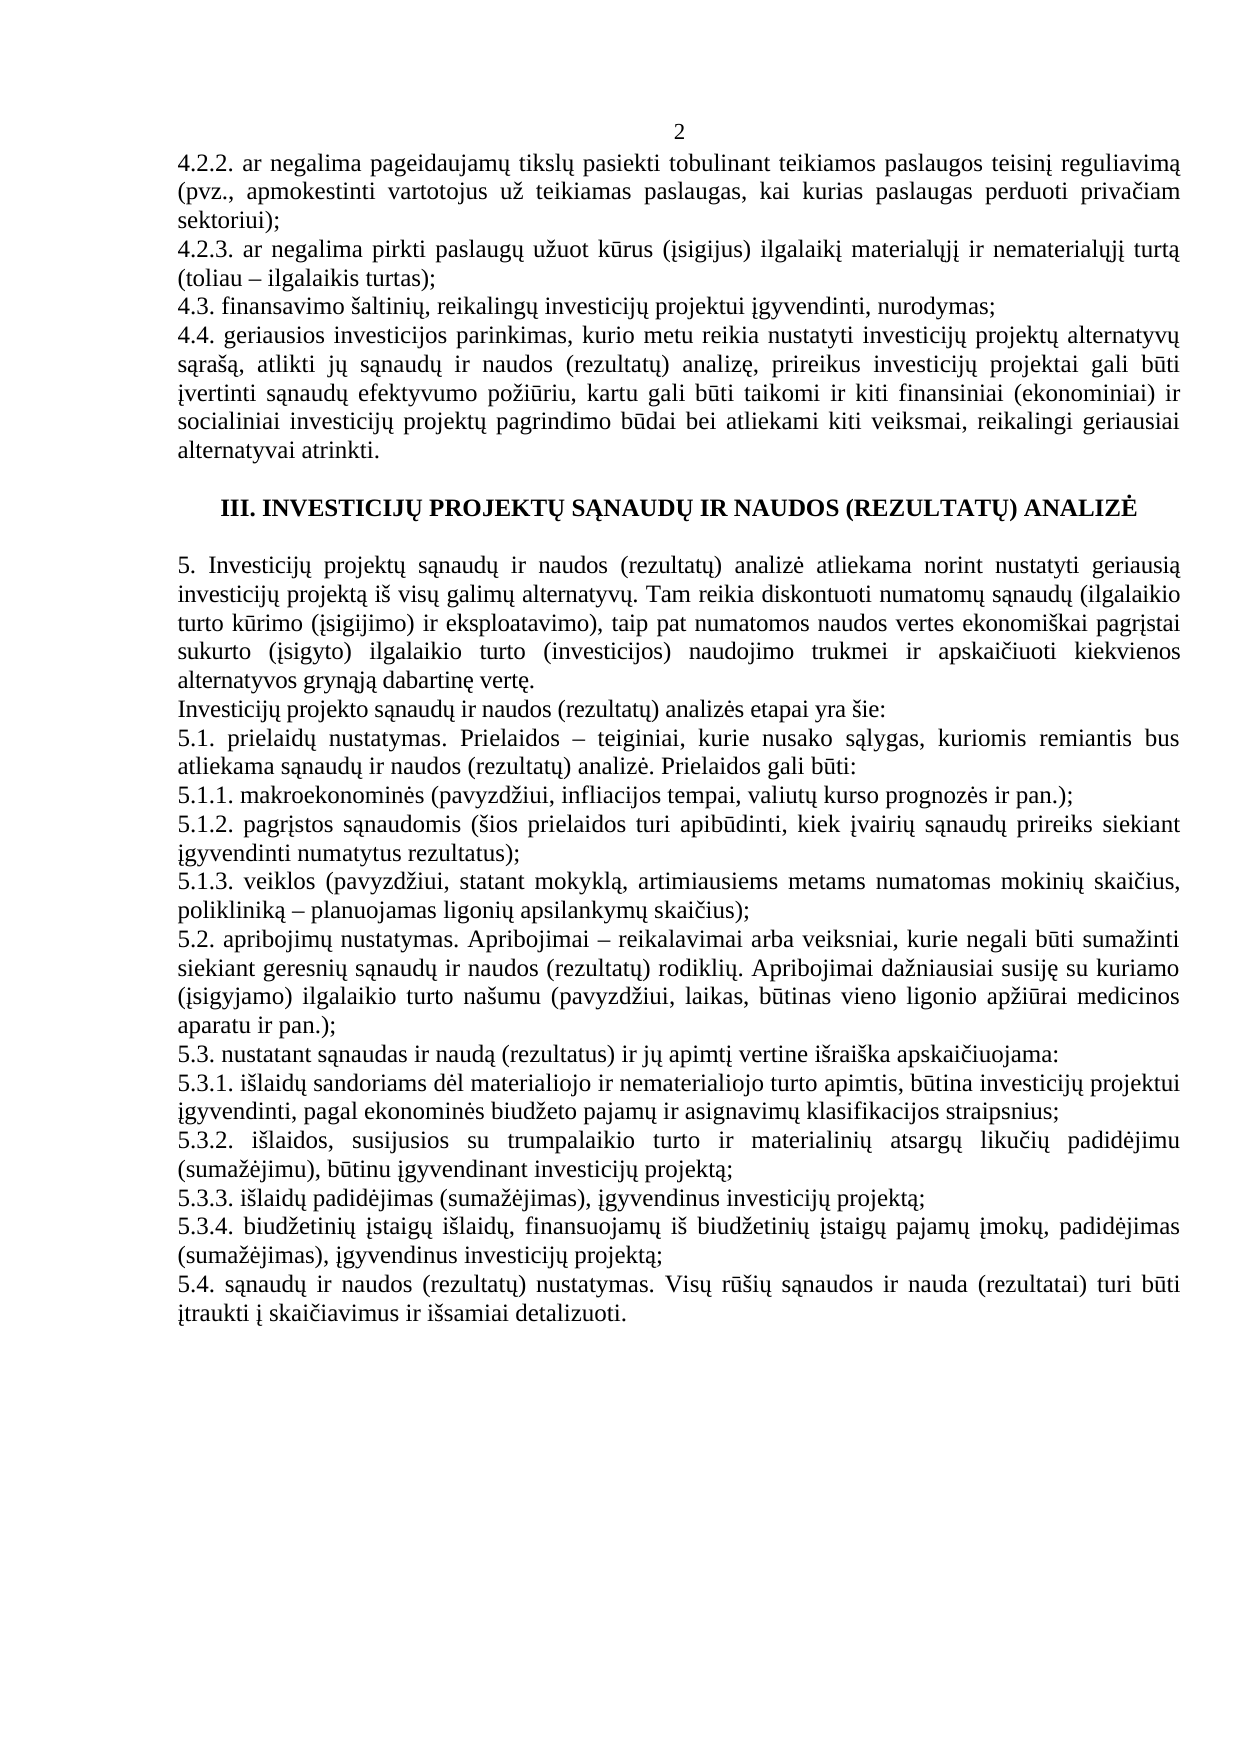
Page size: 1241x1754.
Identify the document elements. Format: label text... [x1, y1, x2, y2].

text 4.2.3. ar negalima pirkti paslaugų užuot kūrus (įsigijus) ilgalaikį materialųjį ir nematerialųjį turtą (toliau – ilgalaikis turtas); [177, 234, 1181, 291]
text 5.4. sąnaudų ir naudos (rezultatų) nustatymas. Visų rūšių sąnaudos ir nauda (rezultatai) turi būti įtraukti į skaičiavimus ir išsamiai detalizuoti. [177, 1269, 1181, 1326]
text 5.3.4. biudžetinių įstaigų išlaidų, finansuojamų iš biudžetinių įstaigų pajamų įmokų, padidėjimas (sumažėjimas), įgyvendinus investicijų projektą; [177, 1211, 1181, 1269]
text 5.1.1. makroekonominės (pavyzdžiui, infliacijos tempai, valiutų kurso prognozės ir pan.); [177, 780, 1181, 809]
text 4.2.2. ar negalima pageidaujamų tikslų pasiekti tobulinant teikiamos paslaugos teisinį reguliavimą (pvz., apmokestinti vartotojus už teikiamas paslaugas, kai kurias paslaugas perduoti privačiam sektoriui); [177, 148, 1181, 234]
text 4.4. geriausios investicijos parinkimas, kurio metu reikia nustatyti investicijų projektų alternatyvų sąrašą, atlikti jų sąnaudų ir naudos (rezultatų) analizę, prireikus investicijų projektai gali būti įvertinti sąnaudų efektyvumo požiūriu, kartu gali būti taikomi ir kiti finansiniai (ekonominiai) ir socialiniai investicijų projektų pagrindimo būdai bei atliekami kiti veiksmai, reikalingi geriausiai alternatyvai atrinkti. [177, 320, 1181, 464]
text Investicijų projekto sąnaudų ir naudos (rezultatų) analizės etapai yra šie: [177, 694, 1181, 723]
text 5.3.1. išlaidų sandoriams dėl materialiojo ir nematerialiojo turto apimtis, būtina investicijų projektui įgyvendinti, pagal ekonominės biudžeto pajamų ir asignavimų klasifikacijos straipsnius; [177, 1068, 1181, 1125]
text 5.1.3. veiklos (pavyzdžiui, statant mokyklą, artimiausiems metams numatomas mokinių skaičius, polikliniką – planuojamas ligonių apsilankymų skaičius); [177, 866, 1181, 924]
text 5.3.2. išlaidos, susijusios su trumpalaikio turto ir materialinių atsargų likučių padidėjimu (sumažėjimu), būtinu įgyvendinant investicijų projektą; [177, 1125, 1181, 1183]
text 5.2. apribojimų nustatymas. Apribojimai – reikalavimai arba veiksniai, kurie negali būti sumažinti siekiant geresnių sąnaudų ir naudos (rezultatų) rodiklių. Apribojimai dažniausiai susiję su kuriamo (įsigyjamo) ilgalaikio turto našumu (pavyzdžiui, laikas, būtinas vieno ligonio apžiūrai medicinos aparatu ir pan.); [177, 924, 1181, 1039]
text III. INVESTICIJŲ PROJEKTŲ SĄNAUDŲ IR NAUDOS (REZULTATŲ) ANALIZĖ [177, 493, 1181, 521]
text 5.1. prielaidų nustatymas. Prielaidos – teiginiai, kurie nusako sąlygas, kuriomis remiantis bus atliekama sąnaudų ir naudos (rezultatų) analizė. Prielaidos gali būti: [177, 723, 1181, 780]
text 5.3.3. išlaidų padidėjimas (sumažėjimas), įgyvendinus investicijų projektą; [177, 1183, 1181, 1211]
text 4.3. finansavimo šaltinių, reikalingų investicijų projektui įgyvendinti, nurodymas; [177, 291, 1181, 320]
text 5. Investicijų projektų sąnaudų ir naudos (rezultatų) analizė atliekama norint nustatyti geriausią investicijų projektą iš visų galimų alternatyvų. Tam reikia diskontuoti numatomų sąnaudų (ilgalaikio turto kūrimo (įsigijimo) ir eksploatavimo), taip pat numatomos naudos vertes ekonomiškai pagrįstai sukurto (įsigyto) ilgalaikio turto (investicijos) naudojimo trukmei ir apskaičiuoti kiekvienos alternatyvos grynąją dabartinę vertę. [177, 550, 1181, 694]
text 5.1.2. pagrįstos sąnaudomis (šios prielaidos turi apibūdinti, kiek įvairių sąnaudų prireiks siekiant įgyvendinti numatytus rezultatus); [177, 809, 1181, 866]
text 5.3. nustatant sąnaudas ir naudą (rezultatus) ir jų apimtį vertine išraiška apskaičiuojama: [177, 1039, 1181, 1068]
